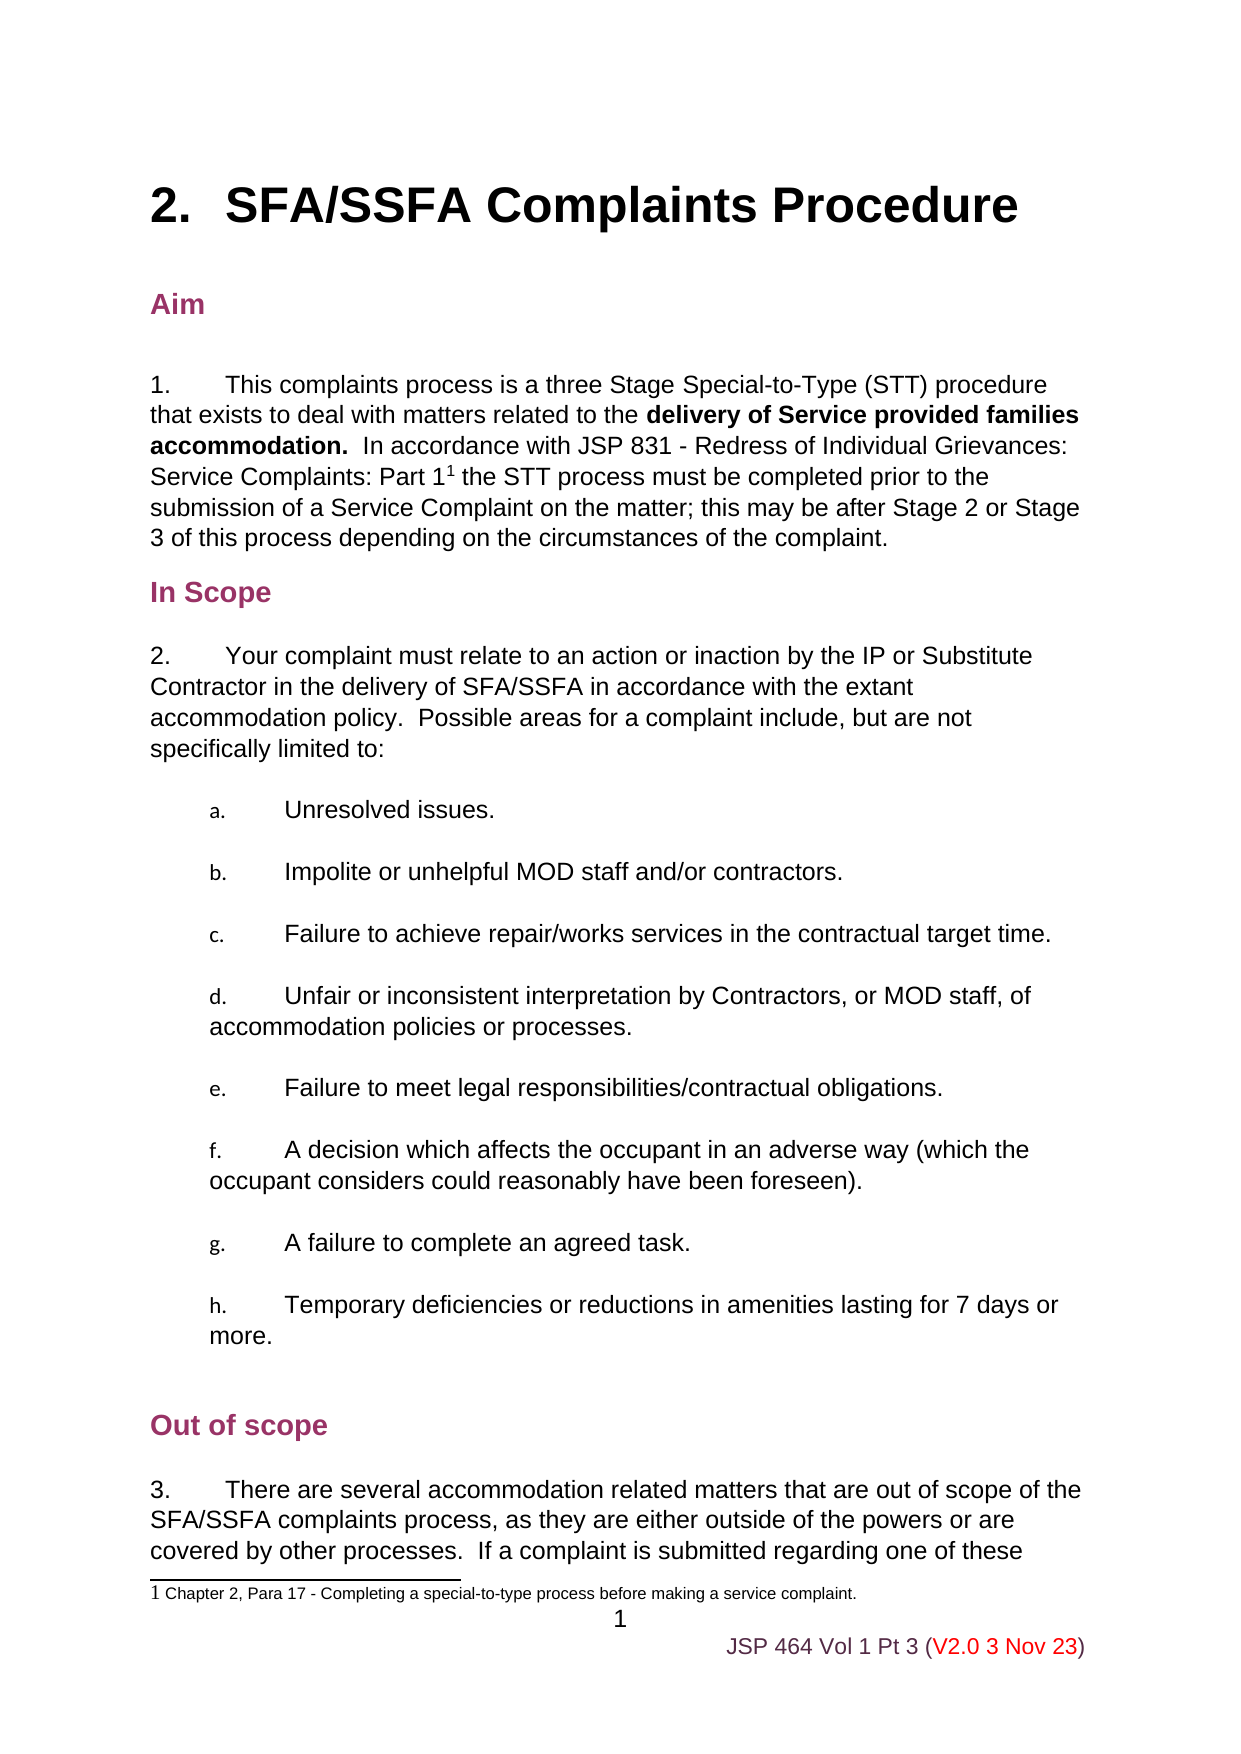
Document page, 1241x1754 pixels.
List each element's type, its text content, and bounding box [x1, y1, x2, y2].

list A failure to complete an agreed task. [209, 1228, 1090, 1257]
list This complaints process is a three Stage Special-to-Type (STT) procedure that exists to deal with matters related to the delivery of Service provided families accommodation. In accordance with JSP 831 - Redress of Individual Grievances: Service Complaints: Part 1 the STT process must be completed prior to the submission of a Service Complaint on the matter; this may be after Stage 2 or Stage 3 of this process depending on the circumstances of the complaint. [150, 369, 1090, 552]
list Impolite or unhelpful MOD staff and/or contractors. [209, 857, 1090, 886]
subtitle In Scope [150, 575, 1090, 608]
subtitle Aim [150, 287, 1090, 321]
list Unresolved issues. [209, 795, 1090, 824]
subtitle Out of scope [150, 1408, 1090, 1442]
list Temporary deficiencies or reductions in amenities lasting for 7 days or more. [209, 1289, 1090, 1349]
list Failure to achieve repair/works services in the contractual target time. [209, 919, 1090, 948]
list Chapter 2, Para 17 - Completing a special-to-type process before making a service complaint. [150, 1580, 1090, 1604]
list A decision which affects the occupant in an adverse way (which the occupant considers could reasonably have been foreseen). [209, 1135, 1090, 1195]
subtitle SFA/SSFA Complaints Procedure [150, 175, 1090, 232]
list There are several accommodation related matters that are out of scope of the SFA/SSFA complaints process, as they are either outside of the powers or are covered by other processes. If a complaint is submitted regarding one of these [150, 1475, 1090, 1565]
list Failure to meet legal responsibilities/contractual obligations. [209, 1073, 1090, 1102]
list Unfair or inconsistent interpretation by Contractors, or MOD staff, of accommodation policies or processes. [209, 981, 1090, 1041]
list Your complaint must relate to an action or inaction by the IP or Substitute Contractor in the delivery of SFA/SSFA in accordance with the extant accommodation policy. Possible areas for a complaint include, but are not specifically limited to: [150, 641, 1090, 762]
